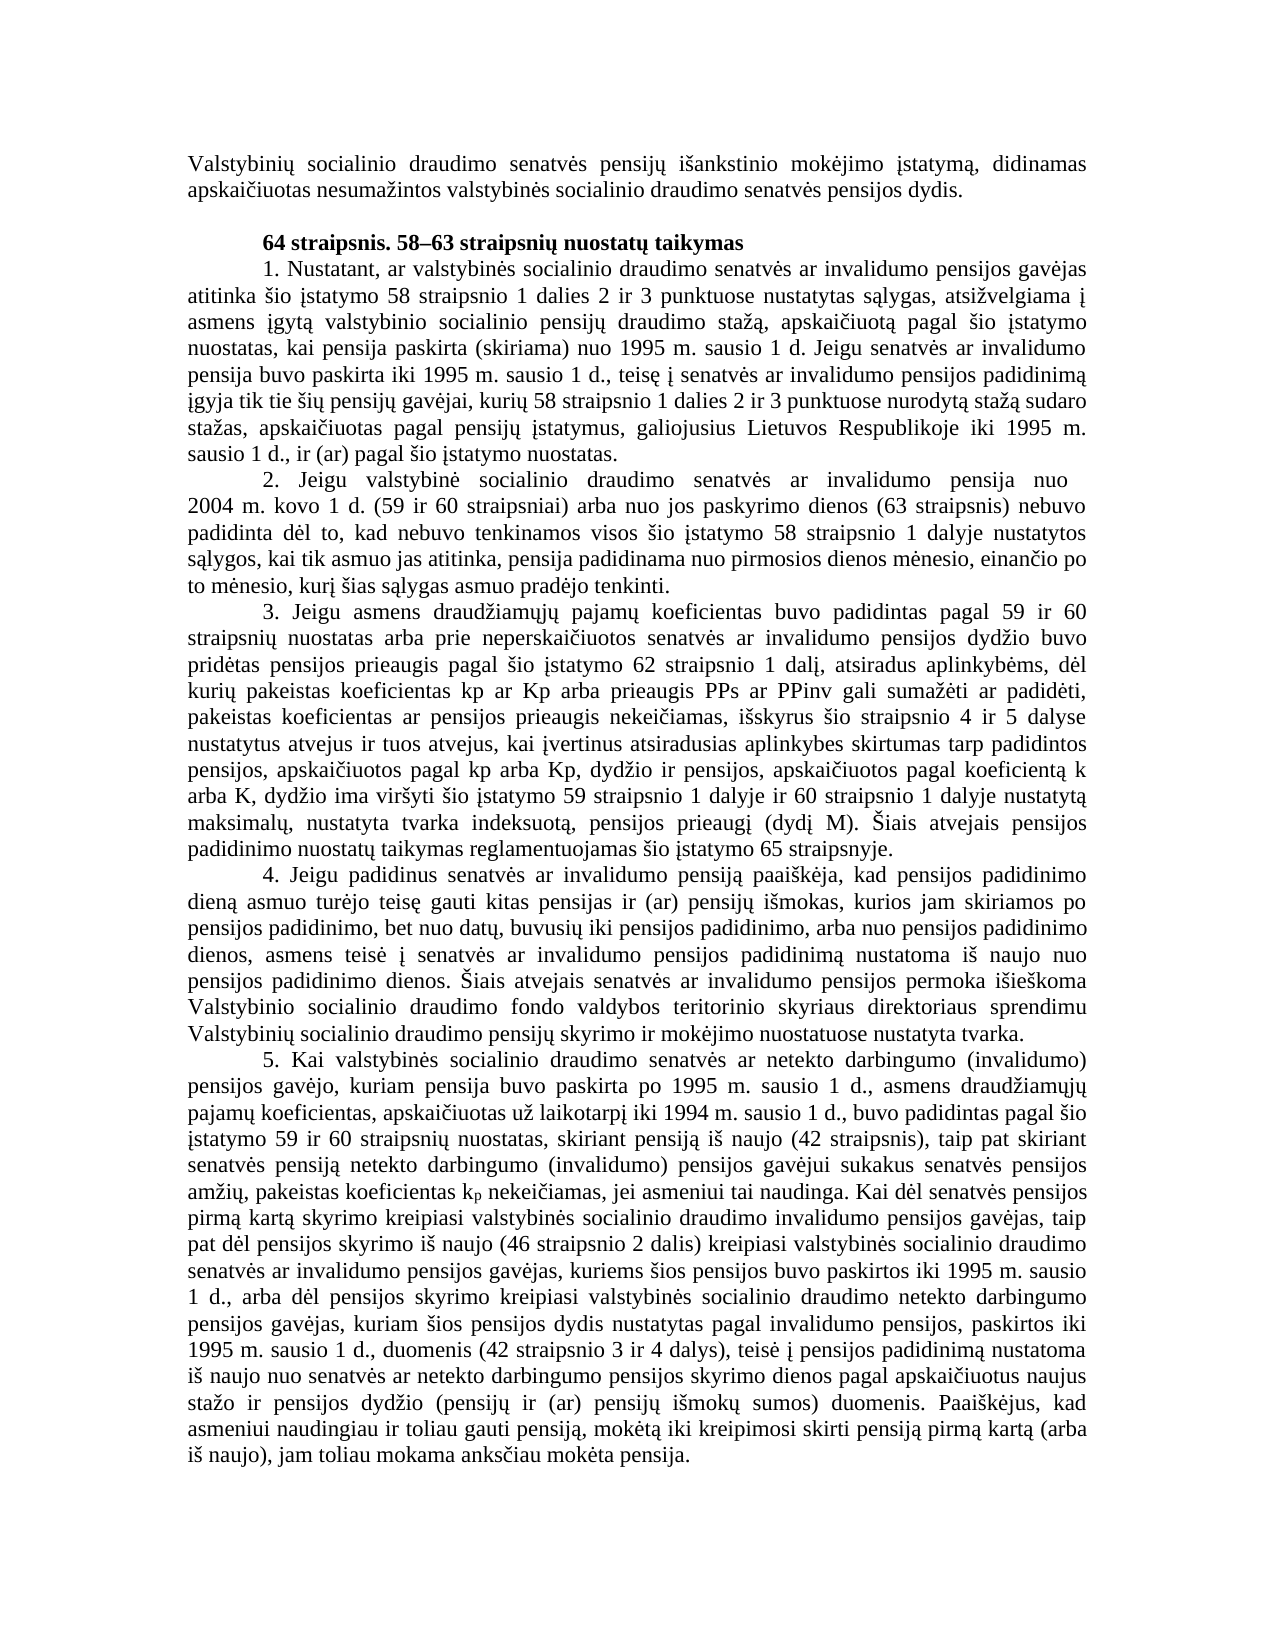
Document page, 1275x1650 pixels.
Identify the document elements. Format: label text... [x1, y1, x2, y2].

text Valstybinių socialinio draudimo senatvės pensijų išankstinio mokėjimo įstatymą, didinamas apskaičiuotas nesumažintos valstybinės socialinio draudimo senatvės pensijos dydis. [187, 150, 1088, 203]
text 4. Jeigu padidinus senatvės ar invalidumo pensiją paaiškėja, kad pensijos padidinimo dieną asmuo turėjo teisę gauti kitas pensijas ir (ar) pensijų išmokas, kurios jam skiriamos po pensijos padidinimo, bet nuo datų, buvusių iki pensijos padidinimo, arba nuo pensijos padidinimo dienos, asmens teisė į senatvės ar invalidumo pensijos padidinimą nustatoma iš naujo nuo pensijos padidinimo dienos. Šiais atvejais senatvės ar invalidumo pensijos permoka išieškoma Valstybinio socialinio draudimo fondo valdybos teritorinio skyriaus direktoriaus sprendimu Valstybinių socialinio draudimo pensijų skyrimo ir mokėjimo nuostatuose nustatyta tvarka. [187, 862, 1088, 1046]
text 2. Jeigu valstybinė socialinio draudimo senatvės ar invalidumo pensija nuo 2004 m. kovo 1 d. (59 ir 60 straipsniai) arba nuo jos paskyrimo dienos (63 straipsnis) nebuvo padidinta dėl to, kad nebuvo tenkinamos visos šio įstatymo 58 straipsnio 1 dalyje nustatytos sąlygos, kai tik asmuo jas atitinka, pensija padidinama nuo pirmosios dienos mėnesio, einančio po to mėnesio, kurį šias sąlygas asmuo pradėjo tenkinti. [187, 466, 1088, 598]
text 5. Kai valstybinės socialinio draudimo senatvės ar netekto darbingumo (invalidumo) pensijos gavėjo, kuriam pensija buvo paskirta po 1995 m. sausio 1 d., asmens draudžiamųjų pajamų koeficientas, apskaičiuotas už laikotarpį iki 1994 m. sausio 1 d., buvo padidintas pagal šio įstatymo 59 ir 60 straipsnių nuostatas, skiriant pensiją iš naujo (42 straipsnis), taip pat skiriant senatvės pensiją netekto darbingumo (invalidumo) pensijos gavėjui sukakus senatvės pensijos amžių, pakeistas koeficientas kp nekeičiamas, jei asmeniui tai naudinga. Kai dėl senatvės pensijos pirmą kartą skyrimo kreipiasi valstybinės socialinio draudimo invalidumo pensijos gavėjas, taip pat dėl pensijos skyrimo iš naujo (46 straipsnio 2 dalis) kreipiasi valstybinės socialinio draudimo senatvės ar invalidumo pensijos gavėjas, kuriems šios pensijos buvo paskirtos iki 1995 m. sausio 1 d., arba dėl pensijos skyrimo kreipiasi valstybinės socialinio draudimo netekto darbingumo pensijos gavėjas, kuriam šios pensijos dydis nustatytas pagal invalidumo pensijos, paskirtos iki 1995 m. sausio 1 d., duomenis (42 straipsnio 3 ir 4 dalys), teisė į pensijos padidinimą nustatoma iš naujo nuo senatvės ar netekto darbingumo pensijos skyrimo dienos pagal apskaičiuotus naujus stažo ir pensijos dydžio (pensijų ir (ar) pensijų išmokų sumos) duomenis. Paaiškėjus, kad asmeniui naudingiau ir toliau gauti pensiją, mokėtą iki kreipimosi skirti pensiją pirmą kartą (arba iš naujo), jam toliau mokama anksčiau mokėta pensija. [187, 1046, 1088, 1468]
text 64 straipsnis. 58–63 straipsnių nuostatų taikymas [187, 229, 1088, 255]
text 3. Jeigu asmens draudžiamųjų pajamų koeficientas buvo padidintas pagal 59 ir 60 straipsnių nuostatas arba prie neperskaičiuotos senatvės ar invalidumo pensijos dydžio buvo pridėtas pensijos prieaugis pagal šio įstatymo 62 straipsnio 1 dalį, atsiradus aplinkybėms, dėl kurių pakeistas koeficientas kp ar Kp arba prieaugis PPs ar PPinv gali sumažėti ar padidėti, pakeistas koeficientas ar pensijos prieaugis nekeičiamas, išskyrus šio straipsnio 4 ir 5 dalyse nustatytus atvejus ir tuos atvejus, kai įvertinus atsiradusias aplinkybes skirtumas tarp padidintos pensijos, apskaičiuotos pagal kp arba Kp, dydžio ir pensijos, apskaičiuotos pagal koeficientą k arba K, dydžio ima viršyti šio įstatymo 59 straipsnio 1 dalyje ir 60 straipsnio 1 dalyje nustatytą maksimalų, nustatyta tvarka indeksuotą, pensijos prieaugį (dydį M). Šiais atvejais pensijos padidinimo nuostatų taikymas reglamentuojamas šio įstatymo 65 straipsnyje. [187, 598, 1088, 862]
text 1. Nustatant, ar valstybinės socialinio draudimo senatvės ar invalidumo pensijos gavėjas atitinka šio įstatymo 58 straipsnio 1 dalies 2 ir 3 punktuose nustatytas sąlygas, atsižvelgiama į asmens įgytą valstybinio socialinio pensijų draudimo stažą, apskaičiuotą pagal šio įstatymo nuostatas, kai pensija paskirta (skiriama) nuo 1995 m. sausio 1 d. Jeigu senatvės ar invalidumo pensija buvo paskirta iki 1995 m. sausio 1 d., teisę į senatvės ar invalidumo pensijos padidinimą įgyja tik tie šių pensijų gavėjai, kurių 58 straipsnio 1 dalies 2 ir 3 punktuose nurodytą stažą sudaro stažas, apskaičiuotas pagal pensijų įstatymus, galiojusius Lietuvos Respublikoje iki 1995 m. sausio 1 d., ir (ar) pagal šio įstatymo nuostatas. [187, 255, 1088, 466]
